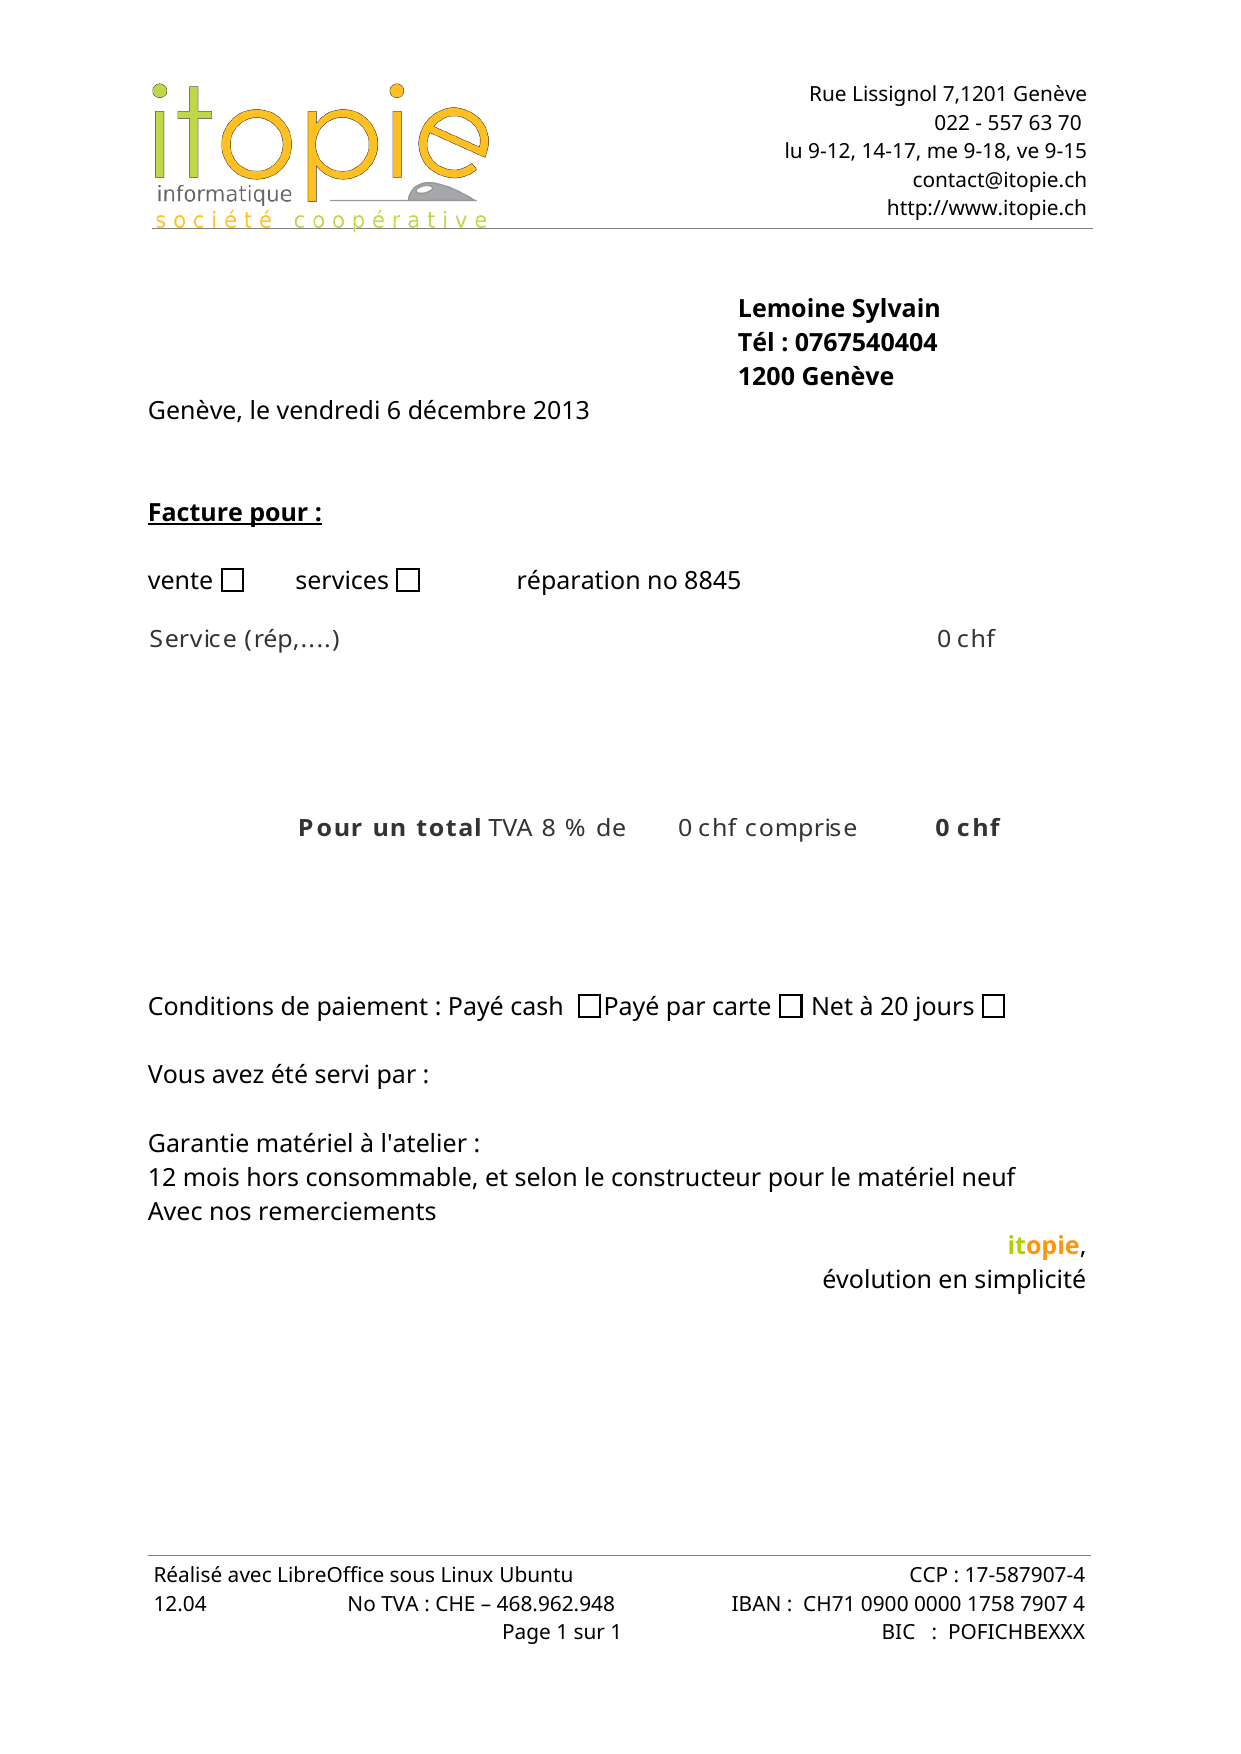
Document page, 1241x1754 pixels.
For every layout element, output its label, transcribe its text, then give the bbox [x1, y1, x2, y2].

text 12 mois hors consommable, et selon le constructeur pour le matériel neuf [148, 1159, 1093, 1193]
text Vous avez été servi par : [148, 1057, 1093, 1091]
text Facture pour : [148, 495, 1093, 529]
text Lemoine Sylvain [148, 290, 1093, 324]
text évolution en simplicité [148, 1262, 1093, 1296]
text Genève, le vendredi 6 décembre 2013 [148, 392, 1093, 427]
text Garantie matériel à l'atelier : [148, 1125, 1093, 1159]
picture [138, 72, 500, 244]
text 1200 Genève [148, 358, 1093, 392]
text itopie, [148, 1227, 1093, 1262]
text Avec nos remerciements [148, 1193, 1093, 1227]
text vente services réparation no 8845 [148, 563, 1093, 597]
text Conditions de paiement : Payé cash Payé par carte Net à 20 jours [148, 989, 1093, 1023]
text Tél : 0767540404 [148, 324, 1093, 358]
